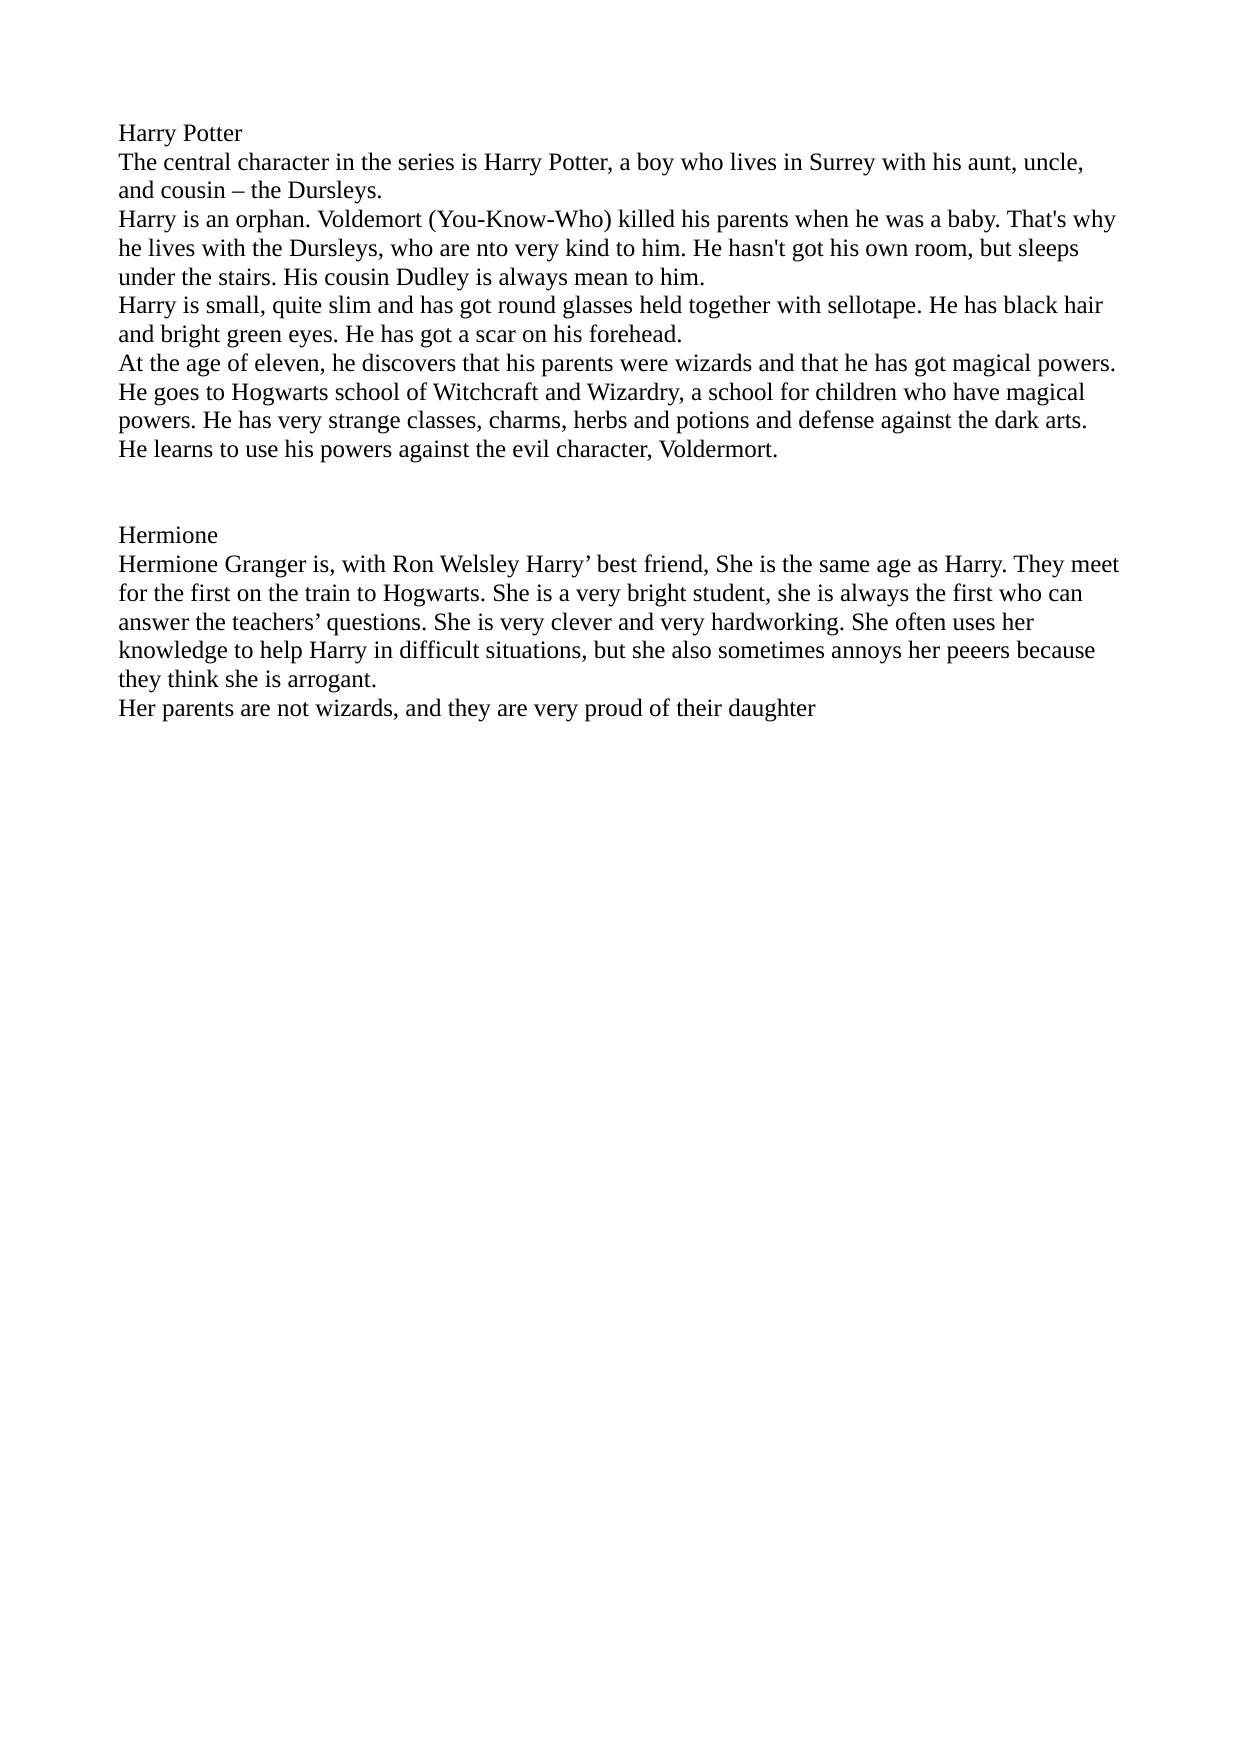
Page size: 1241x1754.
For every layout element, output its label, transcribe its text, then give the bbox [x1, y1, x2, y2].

text At the age of eleven, he discovers that his parents were wizards and that he has got magical powers. He goes to Hogwarts school of Witchcraft and Wizardry, a school for children who have magical powers. He has very strange classes, charms, herbs and potions and defense against the dark arts. He learns to use his powers against the evil character, Voldermort. [118, 348, 1122, 463]
text Hermione Granger is, with Ron Welsley Harry’ best friend, She is the same age as Harry. They meet for the first on the train to Hogwarts. She is a very bright student, she is always the first who can answer the teachers’ questions. She is very clever and very hardworking. She often uses her knowledge to help Harry in difficult situations, but she also sometimes annoys her peeers because they think she is arrogant. [118, 549, 1122, 693]
text Harry Potter [118, 118, 1122, 147]
text Hermione [118, 521, 1122, 549]
text Harry is small, quite slim and has got round glasses held together with sellotape. He has black hair and bright green eyes. He has got a scar on his forehead. [118, 291, 1122, 348]
text Her parents are not wizards, and they are very proud of their daughter [118, 693, 1122, 722]
text The central character in the series is Harry Potter, a boy who lives in Surrey with his aunt, uncle, and cousin – the Dursleys. [118, 147, 1122, 204]
text Harry is an orphan. Voldemort (You-Know-Who) killed his parents when he was a baby. That's why he lives with the Dursleys, who are nto very kind to him. He hasn't got his own room, but sleeps under the stairs. His cousin Dudley is always mean to him. [118, 204, 1122, 291]
